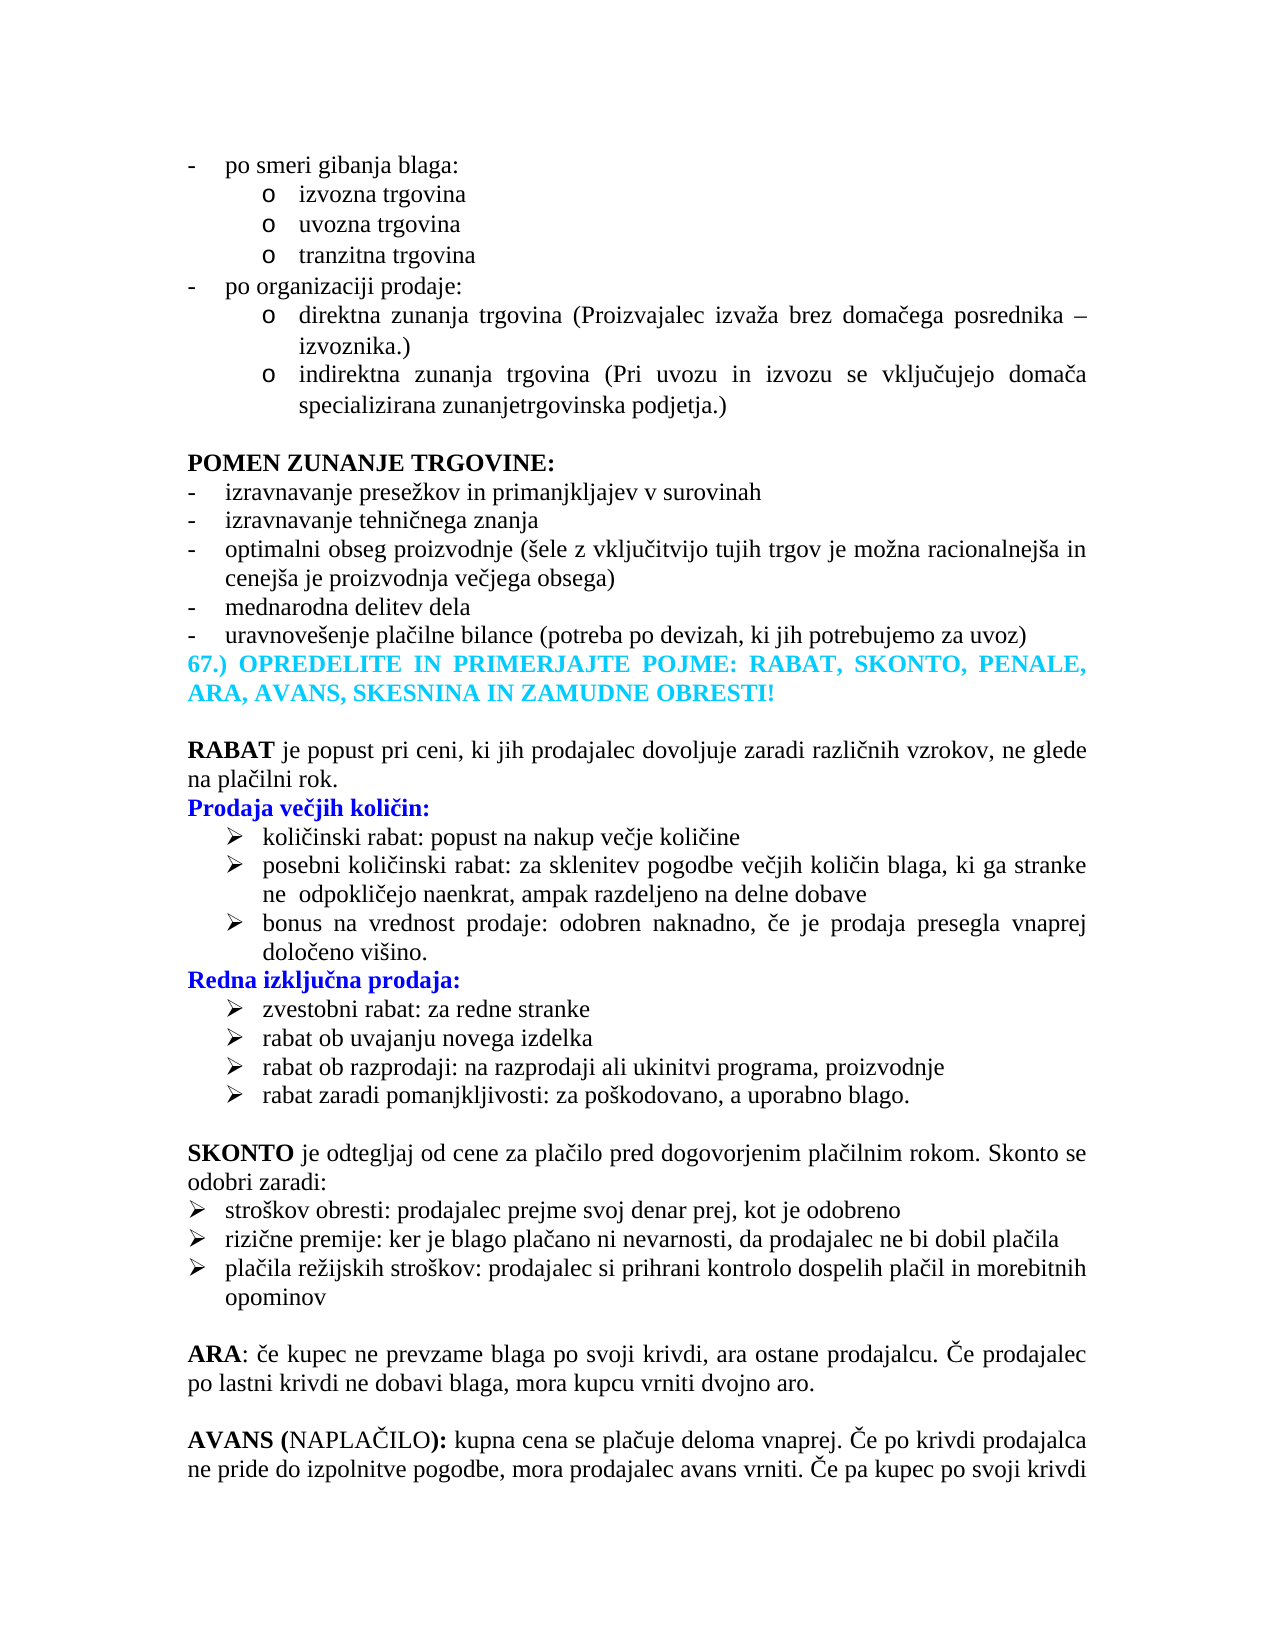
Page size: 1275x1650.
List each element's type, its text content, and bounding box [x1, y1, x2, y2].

list rabat ob uvajanju novega izdelka [225, 1023, 1087, 1052]
list mednarodna delitev dela [187, 592, 1087, 620]
list stroškov obresti: prodajalec prejme svoj denar prej, kot je odobreno [187, 1195, 1087, 1224]
list plačila režijskih stroškov: prodajalec si prihrani kontrolo dospelih plačil in morebitnih opominov [187, 1253, 1087, 1310]
text RABAT je popust pri ceni, ki jih prodajalec dovoljuje zaradi različnih vzrokov, ne glede na plačilni rok. [187, 735, 1087, 793]
list optimalni obseg proizvodnje (šele z vključitvijo tujih trgov je možna racionalnejša in cenejša je proizvodnja večjega obsega) [187, 534, 1087, 592]
list rizične premije: ker je blago plačano ni nevarnosti, da prodajalec ne bi dobil plačila [187, 1224, 1087, 1253]
list indirektna zunanja trgovina (Pri uvozu in izvozu se vključujejo domača specializirana zunanjetrgovinska podjetja.) [261, 359, 1087, 419]
list izravnavanje presežkov in primanjkljajev v surovinah [187, 477, 1087, 505]
list izravnavanje tehničnega znanja [187, 505, 1087, 534]
list uvozna trgovina [261, 209, 1087, 240]
list posebni količinski rabat: za sklenitev pogodbe večjih količin blaga, ki ga stranke ne odpokličejo naenkrat, ampak razdeljeno na delne dobave [225, 850, 1087, 908]
list rabat zaradi pomanjkljivosti: za poškodovano, a uporabno blago. [225, 1080, 1087, 1109]
text AVANS (NAPLAČILO): kupna cena se plačuje deloma vnaprej. Če po krivdi prodajalca ne pride do izpolnitve pogodbe, mora prodajalec avans vrniti. Če pa kupec po svoji krivdi [187, 1425, 1087, 1483]
list izvozna trgovina [261, 179, 1087, 209]
list rabat ob razprodaji: na razprodaji ali ukinitvi programa, proizvodnje [225, 1052, 1087, 1080]
list bonus na vrednost prodaje: odobren naknadno, če je prodaja presegla vnaprej določeno višino. [225, 908, 1087, 965]
list direktna zunanja trgovina (Proizvajalec izvaža brez domačega posrednika – izvoznika.) [261, 300, 1087, 359]
list tranzitna trgovina [261, 240, 1087, 271]
text 67.) OPREDELITE IN PRIMERJAJTE POJME: RABAT, SKONTO, PENALE, ARA, AVANS, SKESNINA IN ZAMUDNE OBRESTI! [187, 649, 1087, 707]
text Prodaja večjih količin: [187, 793, 1087, 822]
text POMEN ZUNANJE TRGOVINE: [187, 448, 1087, 477]
list zvestobni rabat: za redne stranke [225, 994, 1087, 1023]
list količinski rabat: popust na nakup večje količine [225, 822, 1087, 850]
list po smeri gibanja blaga: [187, 150, 1087, 179]
text Redna izključna prodaja: [187, 965, 1087, 994]
text SKONTO je odtegljaj od cene za plačilo pred dogovorjenim plačilnim rokom. Skonto se odobri zaradi: [187, 1138, 1087, 1195]
list po organizaciji prodaje: [187, 271, 1087, 300]
text ARA: če kupec ne prevzame blaga po svoji krivdi, ara ostane prodajalcu. Če prodajalec po lastni krivdi ne dobavi blaga, mora kupcu vrniti dvojno aro. [187, 1339, 1087, 1397]
list uravnovešenje plačilne bilance (potreba po devizah, ki jih potrebujemo za uvoz) [187, 620, 1087, 649]
